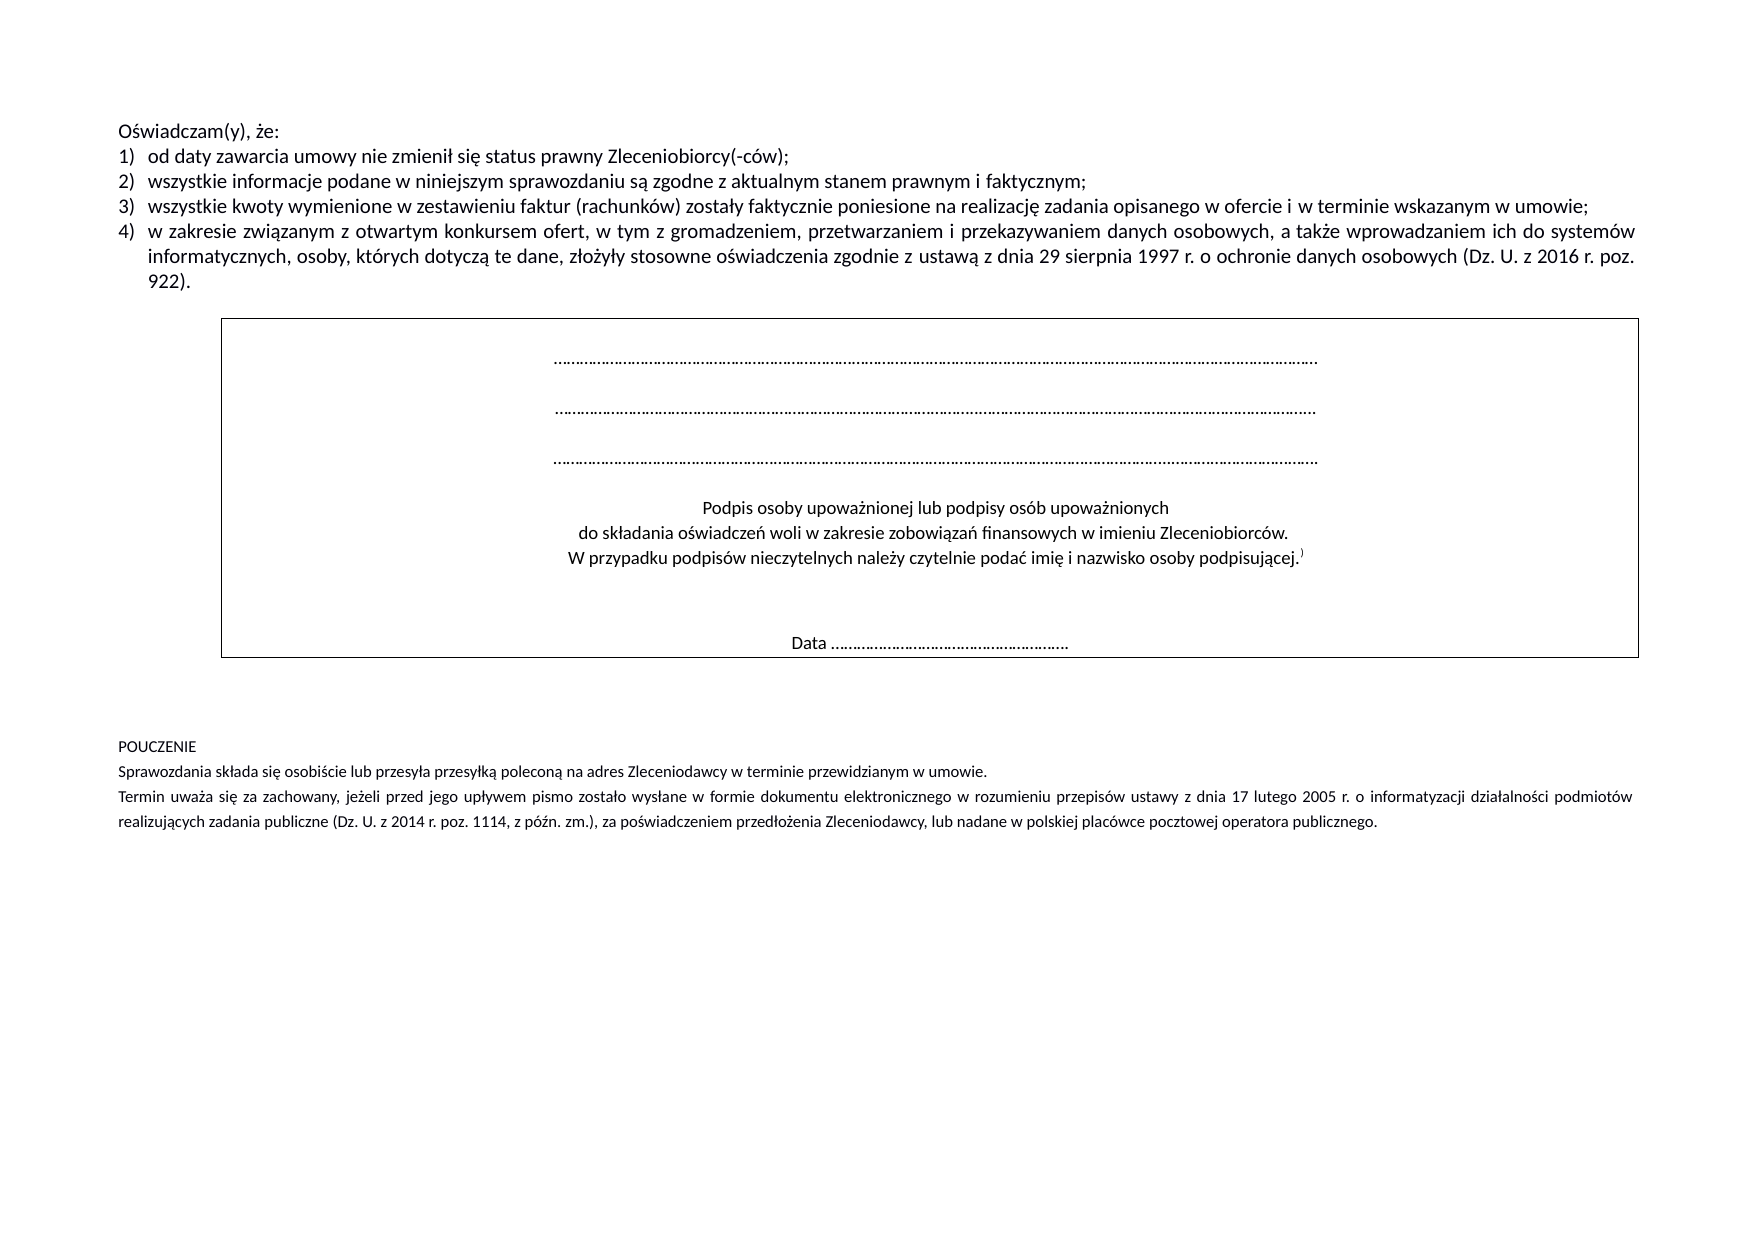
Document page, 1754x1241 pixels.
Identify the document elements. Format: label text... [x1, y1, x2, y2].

text POUCZENIE [118, 733, 1636, 758]
text 2) wszystkie informacje podane w niniejszym sprawozdaniu są zgodne z aktualnym stanem prawnym i faktycznym; [118, 168, 1636, 193]
text Sprawozdania składa się osobiście lub przesyła przesyłką poleconą na adres Zleceniodawcy w terminie przewidzianym w umowie. [118, 758, 1636, 783]
text Oświadczam(y), że: [118, 118, 1636, 143]
table_header …………………………………………………………………………………………………………………………………………………………… ……………………………………………………………………………………..…………………………………………………………………... ……………………………………………………………………………………………………………………………..……………………………. Podpis osoby upoważnionej lub podpisy osób upoważnionych do składania oświadczeń woli w zakresie zobowiązań finansowych w imieniu Zleceniobiorców. W przypadku podpisów nieczytelnych należy czytelnie podać imię i nazwisko osoby podpisującej.) Data ………………………………………………. [222, 319, 1638, 657]
text 4) w zakresie związanym z otwartym konkursem ofert, w tym z gromadzeniem, przetwarzaniem i przekazywaniem danych osobowych, a także wprowadzaniem ich do systemów informatycznych, osoby, których dotyczą te dane, złożyły stosowne oświadczenia zgodnie z ustawą z dnia 29 sierpnia 1997 r. o ochronie danych osobowych (Dz. U. z 2016 r. poz. 922). [118, 218, 1636, 293]
text Termin uważa się za zachowany, jeżeli przed jego upływem pismo zostało wysłane w formie dokumentu elektronicznego w rozumieniu przepisów ustawy z dnia 17 lutego 2005 r. o informatyzacji działalności podmiotów realizujących zadania publiczne (Dz. U. z 2014 r. poz. 1114, z późn. zm.), za poświadczeniem przedłożenia Zleceniodawcy, lub nadane w polskiej placówce pocztowej operatora publicznego. [118, 783, 1636, 833]
text 3) wszystkie kwoty wymienione w zestawieniu faktur (rachunków) zostały faktycznie poniesione na realizację zadania opisanego w ofercie i w terminie wskazanym w umowie; [118, 193, 1636, 218]
text 1) od daty zawarcia umowy nie zmienił się status prawny Zleceniobiorcy(-ców); [118, 143, 1636, 168]
